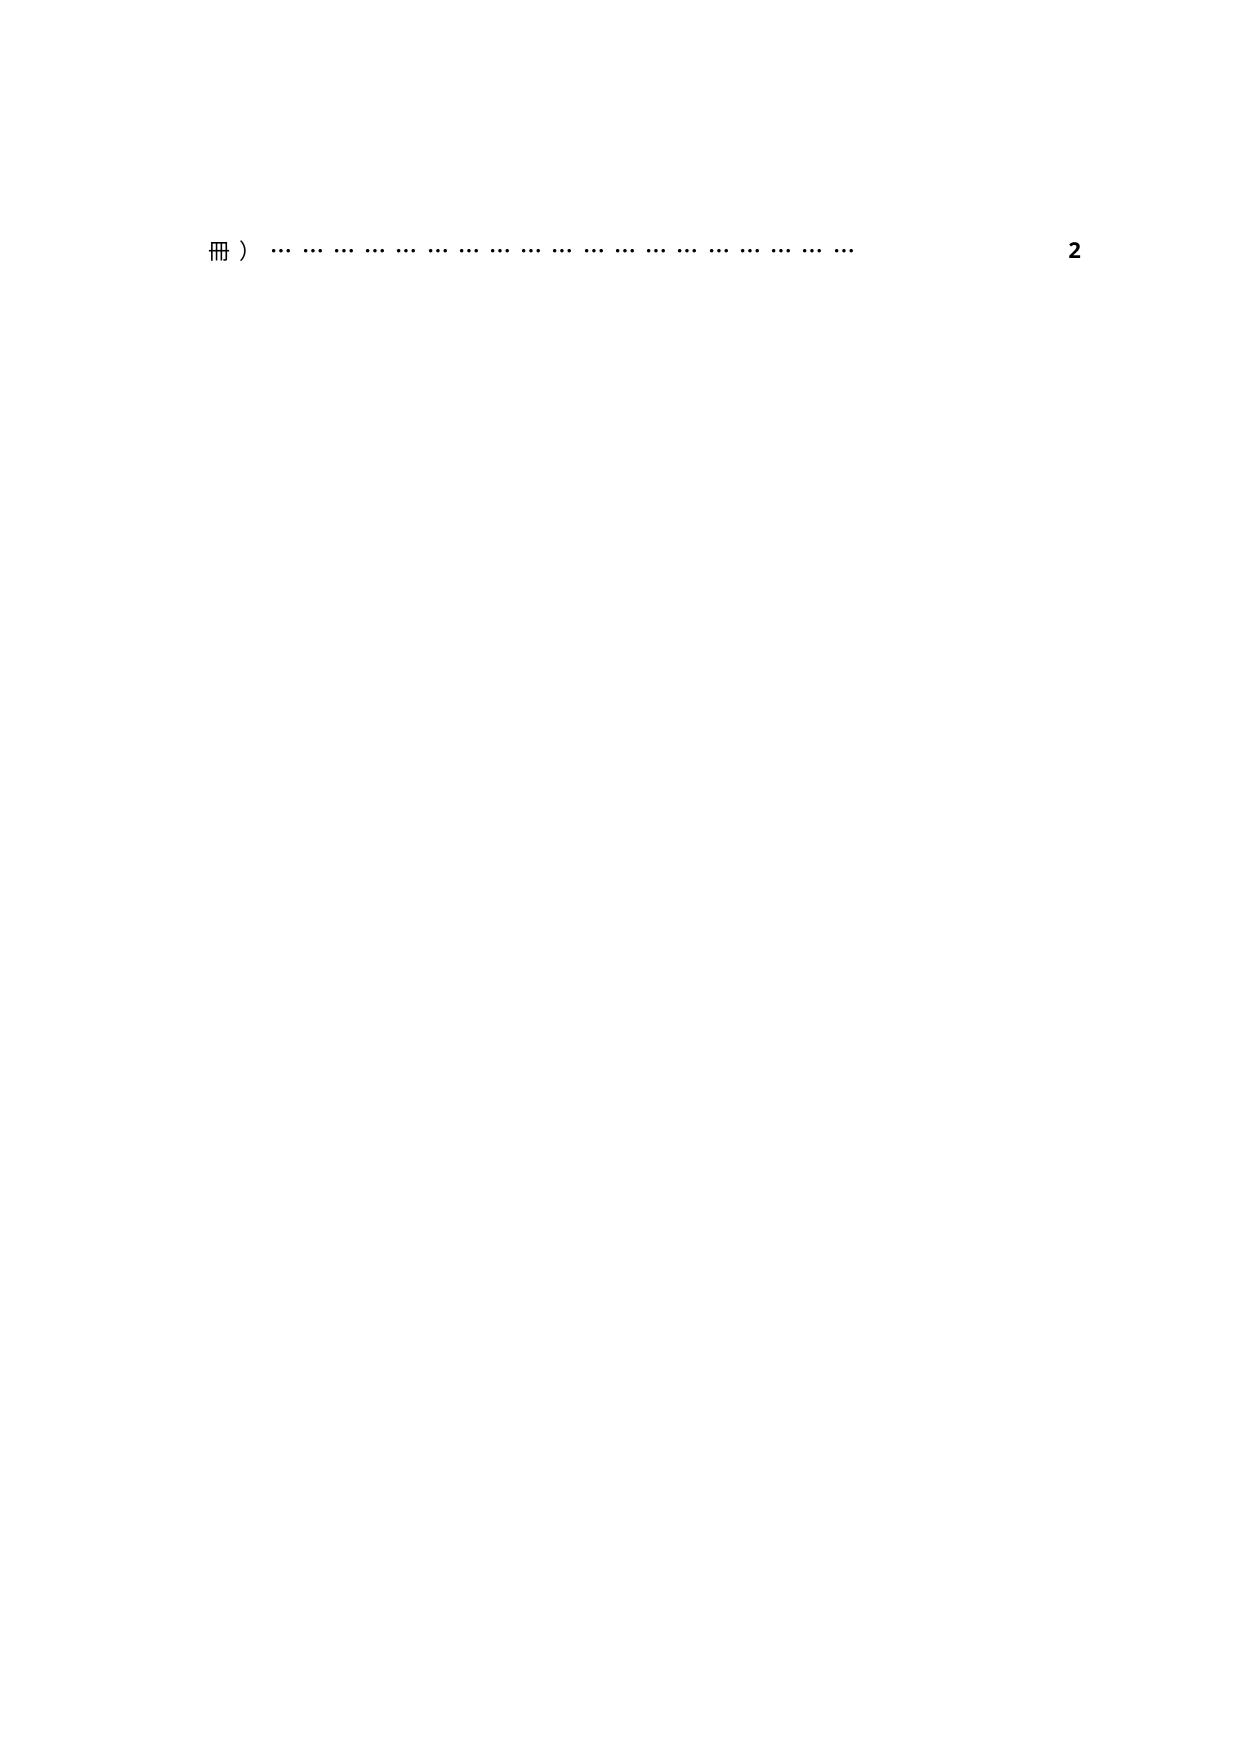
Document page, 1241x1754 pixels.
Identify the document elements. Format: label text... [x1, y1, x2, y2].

table_cell （ [967, 219, 986, 281]
table_cell 2 [1053, 219, 1091, 281]
table_cell 51 [986, 219, 1023, 281]
table_cell 冊）………………………………………………… [150, 219, 967, 281]
table_cell ） [1091, 219, 1108, 281]
table_cell [1023, 219, 1053, 281]
